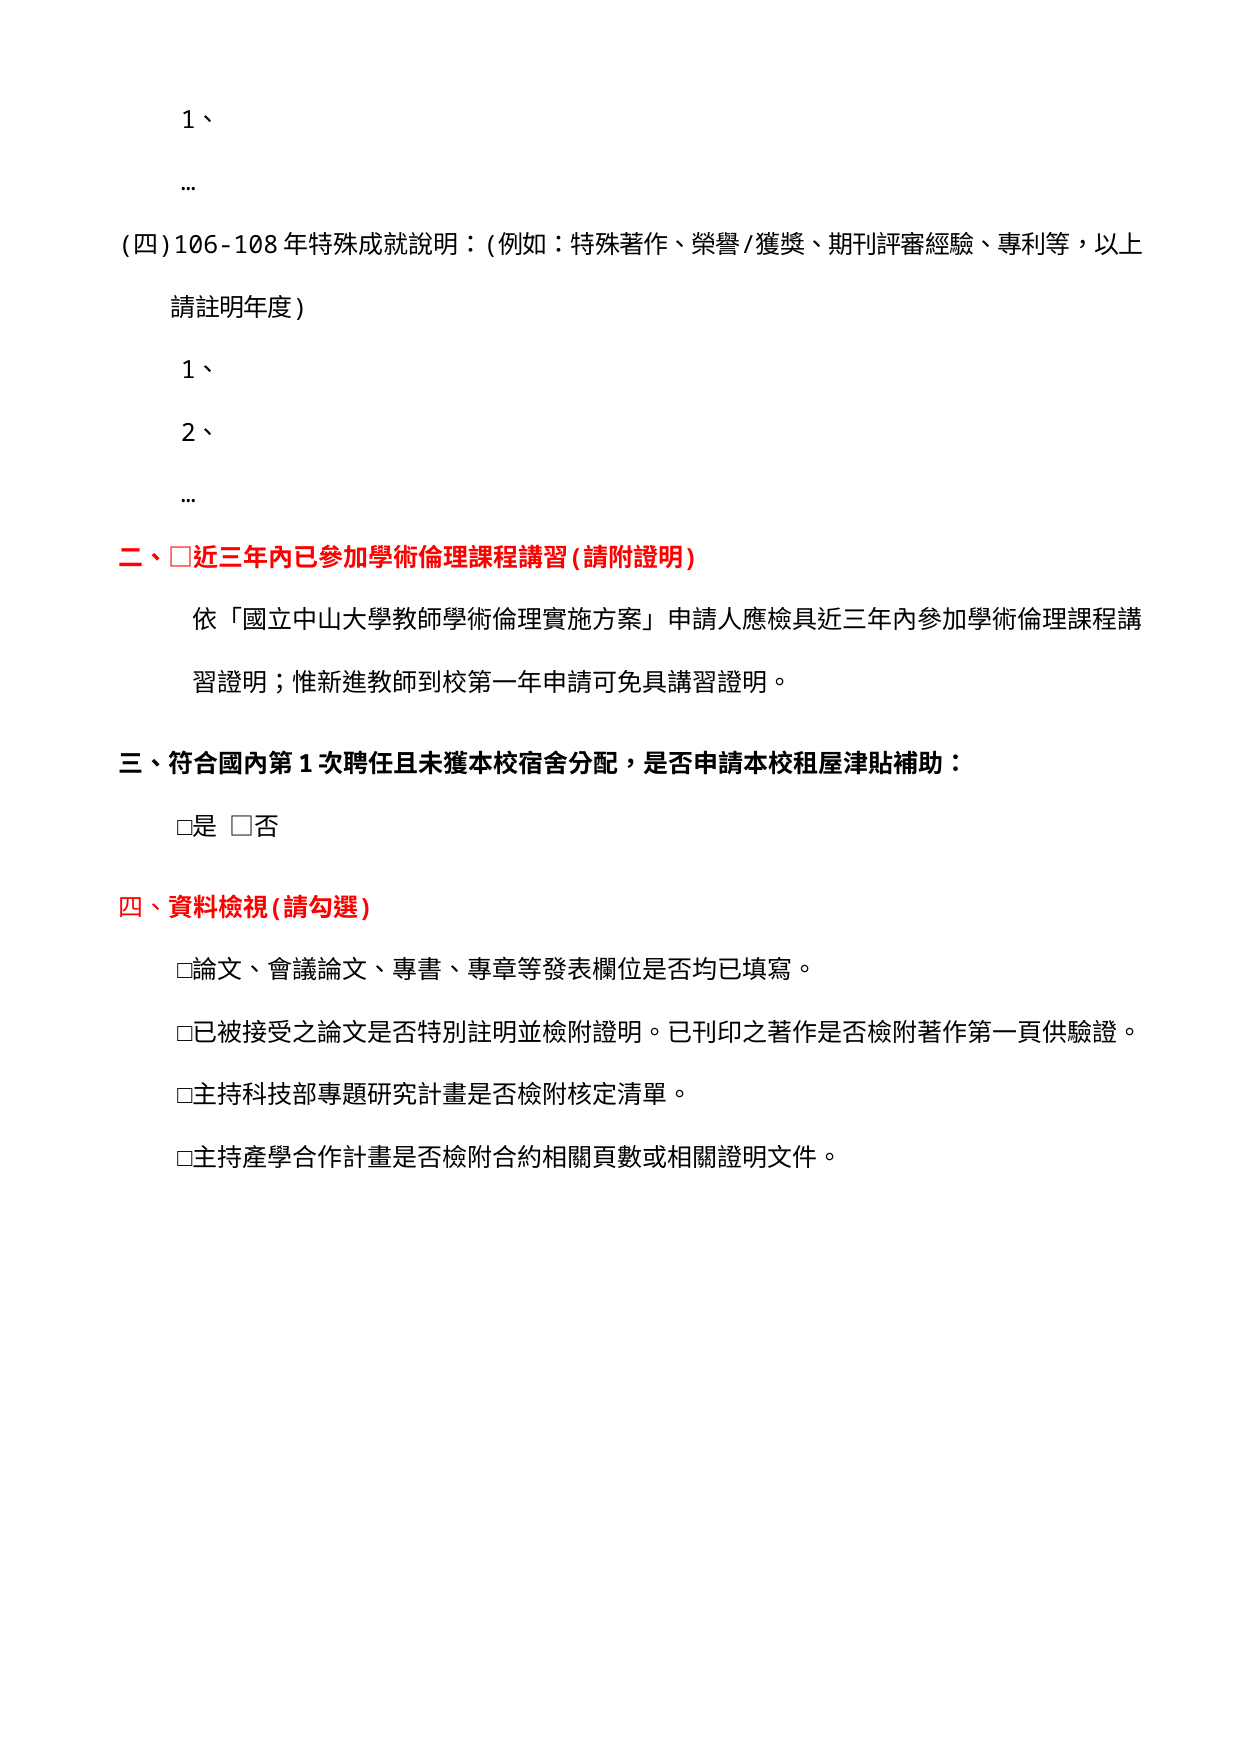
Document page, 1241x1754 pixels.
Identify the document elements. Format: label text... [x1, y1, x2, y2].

text □主持科技部專題研究計畫是否檢附核定清單。 [177, 1051, 1166, 1114]
text 二、□近三年內已參加學術倫理課程講習(請附證明) [118, 514, 1166, 576]
text □主持產學合作計畫是否檢附合約相關頁數或相關證明文件。 [177, 1114, 1166, 1176]
text … [181, 451, 1166, 514]
text … [181, 139, 1166, 201]
text 1、 [181, 76, 1166, 139]
text □論文、會議論文、專書、專章等發表欄位是否均已填寫。 [177, 926, 1166, 989]
text (四)106-108年特殊成就說明：(例如：特殊著作、榮譽/獲獎、期刊評審經驗、專利等，以上請註明年度) [118, 201, 1166, 326]
text □是 □否 [175, 782, 1166, 845]
text 三、符合國內第1次聘任且未獲本校宿舍分配，是否申請本校租屋津貼補助： [118, 720, 1166, 782]
text 1、 [181, 326, 1166, 389]
text 四、資料檢視(請勾選) [118, 864, 1166, 926]
text 依「國立中山大學教師學術倫理實施方案」申請人應檢具近三年內參加學術倫理課程講習證明；惟新進教師到校第一年申請可免具講習證明。 [192, 576, 1166, 701]
text □已被接受之論文是否特別註明並檢附證明。已刊印之著作是否檢附著作第一頁供驗證。 [177, 989, 1166, 1051]
text 2、 [181, 389, 1166, 451]
